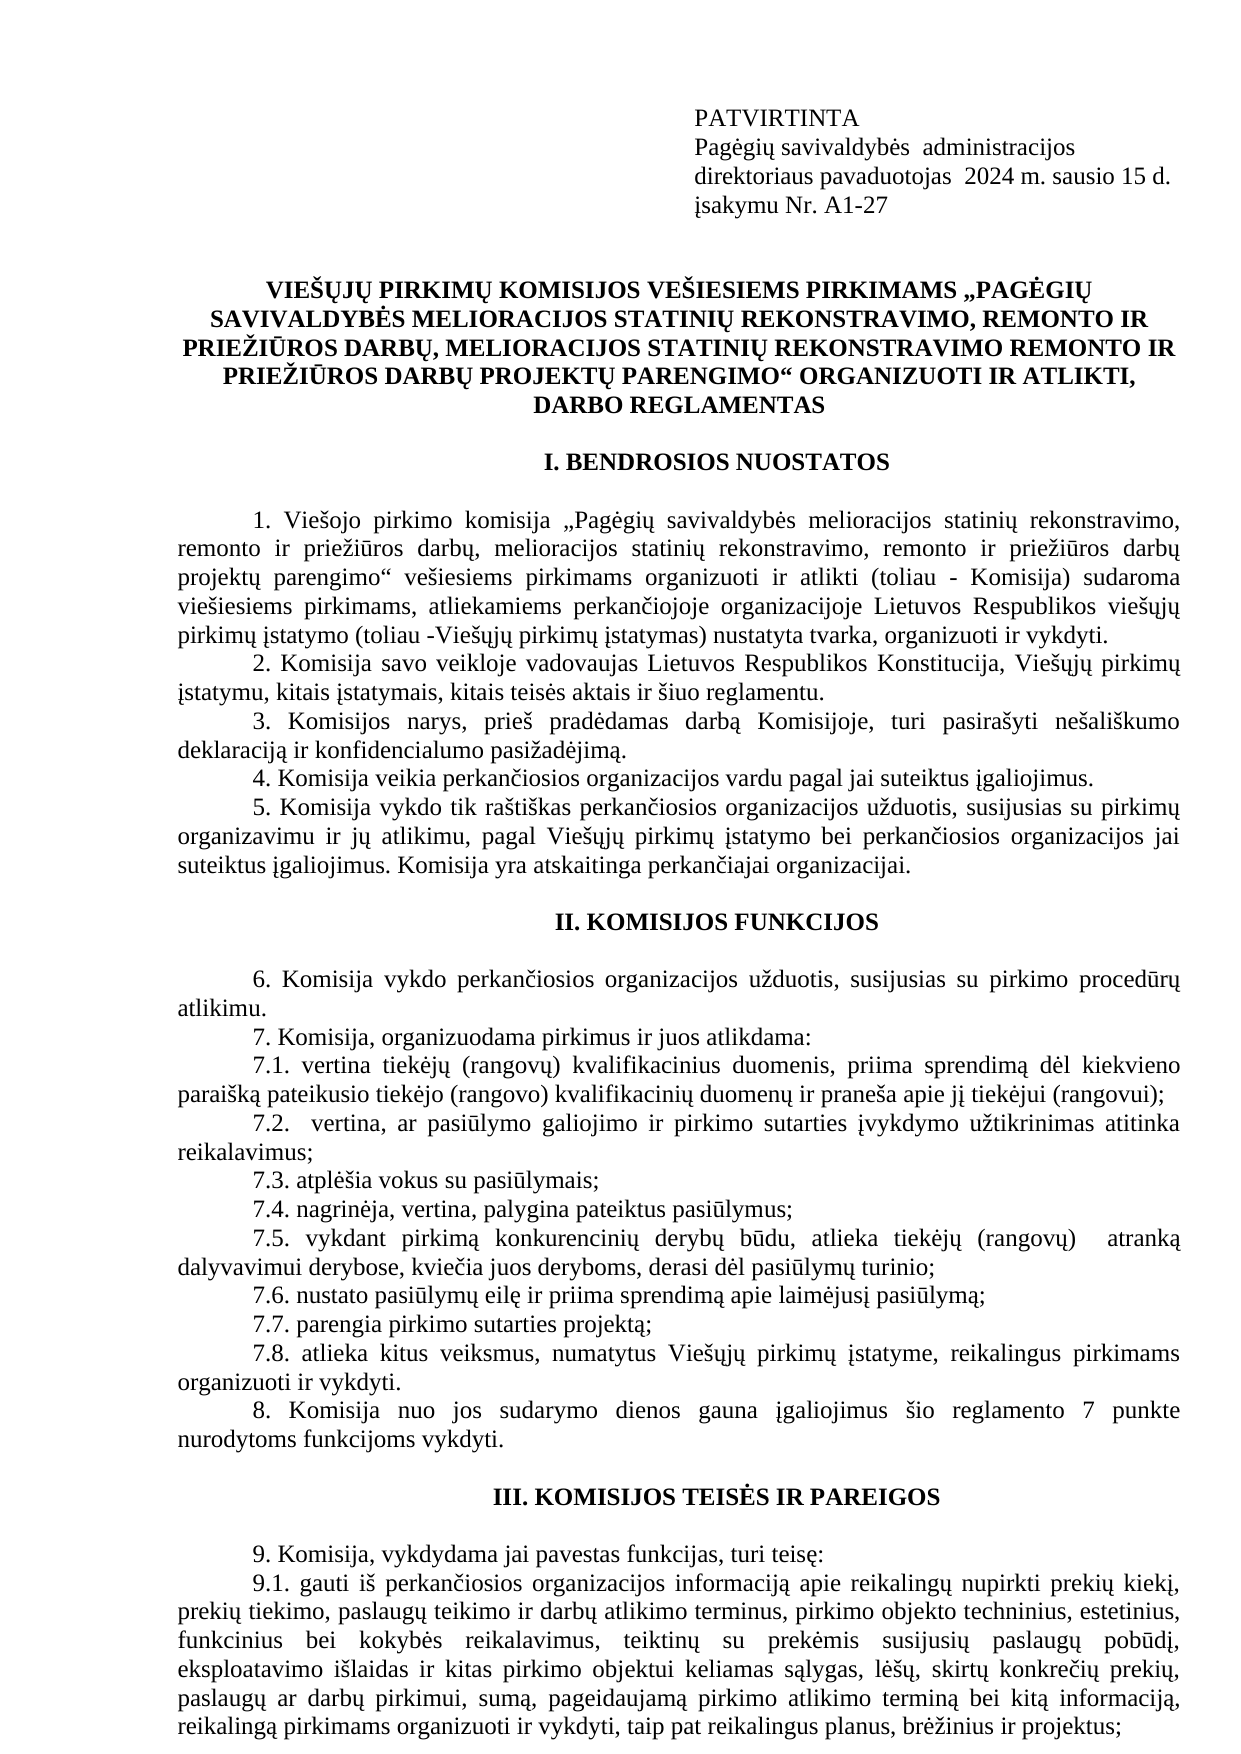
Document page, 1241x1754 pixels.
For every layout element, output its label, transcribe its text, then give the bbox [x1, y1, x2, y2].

text 6. Komisija vykdo perkančiosios organizacijos užduotis, susijusias su pirkimo procedūrų atlikimu. [177, 964, 1181, 1022]
text 1. Viešojo pirkimo komisija „Pagėgių savivaldybės melioracijos statinių rekonstravimo, remonto ir priežiūros darbų, melioracijos statinių rekonstravimo, remonto ir priežiūros darbų projektų parengimo“ vešiesiems pirkimams organizuoti ir atlikti (toliau - Komisija) sudaroma viešiesiems pirkimams, atliekamiems perkančiojoje organizacijoje Lietuvos Respublikos viešųjų pirkimų įstatymo (toliau -Viešųjų pirkimų įstatymas) nustatyta tvarka, organizuoti ir vykdyti. [177, 505, 1181, 648]
text direktoriaus pavaduotojas 2024 m. sausio 15 d. [694, 161, 1181, 190]
text VIEŠŲJŲ PIRKIMŲ KOMISIJOS VEŠIESIEMS PIRKIMams „PAGĖGIŲ SAVIVALDYBĖS MELIORACIJOS statinių rekonstravimo, REMONTO IR PRIEŽIŪROS DARBŲ, MELIORACIJOS statinių rekonstravimo REMONTO IR PRIEŽIŪROS DARBŲ PROJEKTŲ PARENGIMO“ ORGANIZUOTI IR ATLIKTI, DARBO REGLAMENTAS [177, 275, 1181, 419]
text 7.8. atlieka kitus veiksmus, numatytus Viešųjų pirkimų įstatyme, reikalingus pirkimams organizuoti ir vykdyti. [177, 1338, 1181, 1396]
text 7.1. vertina tiekėjų (rangovų) kvalifikacinius duomenis, priima sprendimą dėl kiekvieno paraišką pateikusio tiekėjo (rangovo) kvalifikacinių duomenų ir praneša apie jį tiekėjui (rangovui); [177, 1051, 1181, 1108]
text 7.7. parengia pirkimo sutarties projektą; [177, 1309, 1181, 1338]
text 2. Komisija savo veikloje vadovaujas Lietuvos Respublikos Konstitucija, Viešųjų pirkimų įstatymu, kitais įstatymais, kitais teisės aktais ir šiuo reglamentu. [177, 648, 1181, 706]
text III. KOMISIJOS TEISĖS IR PAREIGOS [177, 1482, 1181, 1511]
text 7.2. vertina, ar pasiūlymo galiojimo ir pirkimo sutarties įvykdymo užtikrinimas atitinka reikalavimus; [177, 1108, 1181, 1166]
text 7.5. vykdant pirkimą konkurencinių derybų būdu, atlieka tiekėjų (rangovų) atranką dalyvavimui derybose, kviečia juos deryboms, derasi dėl pasiūlymų turinio; [177, 1223, 1181, 1281]
text įsakymu Nr. A1-27 [694, 190, 1181, 218]
text 7.3. atplėšia vokus su pasiūlymais; [177, 1166, 1181, 1194]
text 7.4. nagrinėja, vertina, palygina pateiktus pasiūlymus; [177, 1194, 1181, 1223]
text PATVIRTINTA [694, 103, 1181, 132]
text 9.1. gauti iš perkančiosios organizacijos informaciją apie reikalingų nupirkti prekių kiekį, prekių tiekimo, paslaugų teikimo ir darbų atlikimo terminus, pirkimo objekto techninius, estetinius, funkcinius bei kokybės reikalavimus, teiktinų su prekėmis susijusių paslaugų pobūdį, eksploatavimo išlaidas ir kitas pirkimo objektui keliamas sąlygas, lėšų, skirtų konkrečių prekių, paslaugų ar darbų pirkimui, sumą, pageidaujamą pirkimo atlikimo terminą bei kitą informaciją, reikalingą pirkimams organizuoti ir vykdyti, taip pat reikalingus planus, brėžinius ir projektus; [177, 1568, 1181, 1740]
text 5. Komisija vykdo tik raštiškas perkančiosios organizacijos užduotis, susijusias su pirkimų organizavimu ir jų atlikimu, pagal Viešųjų pirkimų įstatymo bei perkančiosios organizacijos jai suteiktus įgaliojimus. Komisija yra atskaitinga perkančiajai organizacijai. [177, 792, 1181, 878]
text 9. Komisija, vykdydama jai pavestas funkcijas, turi teisę: [177, 1539, 1181, 1568]
text 7.6. nustato pasiūlymų eilę ir priima sprendimą apie laimėjusį pasiūlymą; [177, 1281, 1181, 1309]
text I. BENDROSIOS NUOSTATOS [177, 447, 1181, 476]
text 4. Komisija veikia perkančiosios organizacijos vardu pagal jai suteiktus įgaliojimus. [177, 763, 1181, 792]
text 7. Komisija, organizuodama pirkimus ir juos atlikdama: [177, 1022, 1181, 1051]
text 3. Komisijos narys, prieš pradėdamas darbą Komisijoje, turi pasirašyti nešališkumo deklaraciją ir konfidencialumo pasižadėjimą. [177, 706, 1181, 763]
text 8. Komisija nuo jos sudarymo dienos gauna įgaliojimus šio reglamento 7 punkte nurodytoms funkcijoms vykdyti. [177, 1396, 1181, 1453]
text Pagėgių savivaldybės administracijos [694, 132, 1181, 161]
text II. KOMISIJOS FUNKCIJOS [177, 907, 1181, 936]
